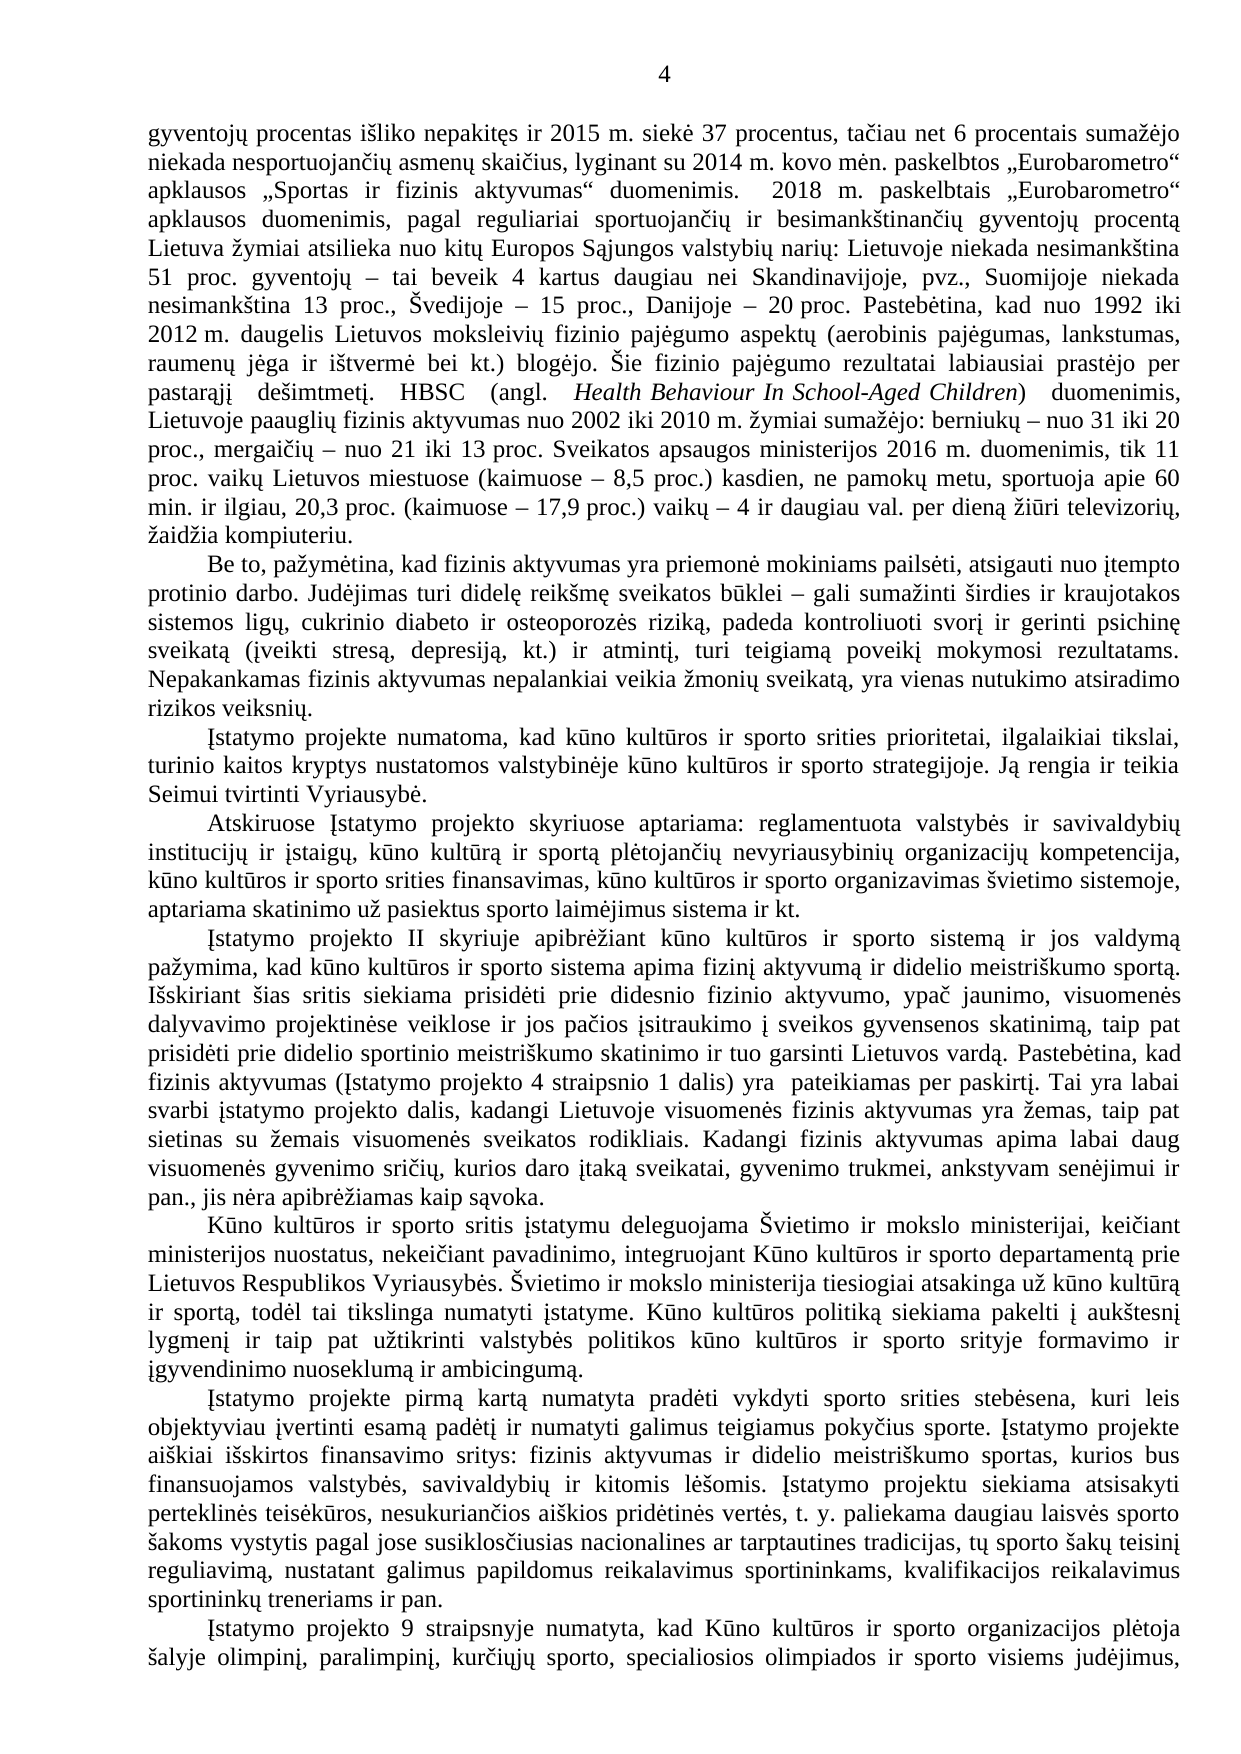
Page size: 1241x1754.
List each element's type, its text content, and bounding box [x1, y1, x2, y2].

text Įstatymo projekto II skyriuje apibrėžiant kūno kultūros ir sporto sistemą ir jos valdymą pažymima, kad kūno kultūros ir sporto sistema apima fizinį aktyvumą ir didelio meistriškumo sportą. Išskiriant šias sritis siekiama prisidėti prie didesnio fizinio aktyvumo, ypač jaunimo, visuomenės dalyvavimo projektinėse veiklose ir jos pačios įsitraukimo į sveikos gyvensenos skatinimą, taip pat prisidėti prie didelio sportinio meistriškumo skatinimo ir tuo garsinti Lietuvos vardą. Pastebėtina, kad fizinis aktyvumas (Įstatymo projekto 4 straipsnio 1 dalis) yra pateikiamas per paskirtį. Tai yra labai svarbi įstatymo projekto dalis, kadangi Lietuvoje visuomenės fizinis aktyvumas yra žemas, taip pat sietinas su žemais visuomenės sveikatos rodikliais. Kadangi fizinis aktyvumas apima labai daug visuomenės gyvenimo sričių, kurios daro įtaką sveikatai, gyvenimo trukmei, ankstyvam senėjimui ir pan., jis nėra apibrėžiamas kaip sąvoka. [148, 923, 1181, 1211]
list Įstatymo projekte numatoma, kad kūno kultūros ir sporto srities prioritetai, ilgalaikiai tikslai, turinio kaitos kryptys nustatomos valstybinėje kūno kultūros ir sporto strategijoje. Ją rengia ir teikia Seimui tvirtinti Vyriausybė. [148, 722, 1181, 808]
text Kūno kultūros ir sporto sritis įstatymu deleguojama Švietimo ir mokslo ministerijai, keičiant ministerijos nuostatus, nekeičiant pavadinimo, integruojant Kūno kultūros ir sporto departamentą prie Lietuvos Respublikos Vyriausybės. Švietimo ir mokslo ministerija tiesiogiai atsakinga už kūno kultūrą ir sportą, todėl tai tikslinga numatyti įstatyme. Kūno kultūros politiką siekiama pakelti į aukštesnį lygmenį ir taip pat užtikrinti valstybės politikos kūno kultūros ir sporto srityje formavimo ir įgyvendinimo nuoseklumą ir ambicingumą. [148, 1211, 1181, 1383]
text Atskiruose Įstatymo projekto skyriuose aptariama: reglamentuota valstybės ir savivaldybių institucijų ir įstaigų, kūno kultūrą ir sportą plėtojančių nevyriausybinių organizacijų kompetencija, kūno kultūros ir sporto srities finansavimas, kūno kultūros ir sporto organizavimas švietimo sistemoje, aptariama skatinimo už pasiektus sporto laimėjimus sistema ir kt. [148, 808, 1181, 923]
text Įstatymo projekte pirmą kartą numatyta pradėti vykdyti sporto srities stebėsena, kuri leis objektyviau įvertinti esamą padėtį ir numatyti galimus teigiamus pokyčius sporte. Įstatymo projekte aiškiai išskirtos finansavimo sritys: fizinis aktyvumas ir didelio meistriškumo sportas, kurios bus finansuojamos valstybės, savivaldybių ir kitomis lėšomis. Įstatymo projektu siekiama atsisakyti perteklinės teisėkūros, nesukuriančios aiškios pridėtinės vertės, t. y. paliekama daugiau laisvės sporto šakoms vystytis pagal jose susiklosčiusias nacionalines ar tarptautines tradicijas, tų sporto šakų teisinį reguliavimą, nustatant galimus papildomus reikalavimus sportininkams, kvalifikacijos reikalavimus sportininkų treneriams ir pan. [148, 1383, 1181, 1613]
text Įstatymo projekto 9 straipsnyje numatyta, kad Kūno kultūros ir sporto organizacijos plėtoja šalyje olimpinį, paralimpinį, kurčiųjų sporto, specialiosios olimpiados ir sporto visiems judėjimus, [148, 1613, 1181, 1671]
list gyventojų procentas išliko nepakitęs ir 2015 m. siekė 37 procentus, tačiau net 6 procentais sumažėjo niekada nesportuojančių asmenų skaičius, lyginant su 2014 m. kovo mėn. paskelbtos „Eurobarometro“ apklausos „Sportas ir fizinis aktyvumas“ duomenimis. 2018 m. paskelbtais „Eurobarometro“ apklausos duomenimis, pagal reguliariai sportuojančių ir besimankštinančių gyventojų procentą Lietuva žymiai atsilieka nuo kitų Europos Sąjungos valstybių narių: Lietuvoje niekada nesimankština 51 proc. gyventojų – tai beveik 4 kartus daugiau nei Skandinavijoje, pvz., Suomijoje niekada nesimankština 13 proc., Švedijoje – 15 proc., Danijoje – 20 proc. Pastebėtina, kad nuo 1992 iki 2012 m. daugelis Lietuvos moksleivių fizinio pajėgumo aspektų (aerobinis pajėgumas, lankstumas, raumenų jėga ir ištvermė bei kt.) blogėjo. Šie fizinio pajėgumo rezultatai labiausiai prastėjo per pastarąjį dešimtmetį. HBSC (angl. Health Behaviour In School-Aged Children) duomenimis, Lietuvoje paauglių fizinis aktyvumas nuo 2002 iki 2010 m. žymiai sumažėjo: berniukų – nuo 31 iki 20 proc., mergaičių – nuo 21 iki 13 proc. Sveikatos apsaugos ministerijos 2016 m. duomenimis, tik 11 proc. vaikų Lietuvos miestuose (kaimuose – 8,5 proc.) kasdien, ne pamokų metu, sportuoja apie 60 min. ir ilgiau, 20,3 proc. (kaimuose – 17,9 proc.) vaikų – 4 ir daugiau val. per dieną žiūri televizorių, žaidžia kompiuteriu. [148, 118, 1181, 549]
list Be to, pažymėtina, kad fizinis aktyvumas yra priemonė mokiniams pailsėti, atsigauti nuo įtempto protinio darbo. Judėjimas turi didelę reikšmę sveikatos būklei – gali sumažinti širdies ir kraujotakos sistemos ligų, cukrinio diabeto ir osteoporozės riziką, padeda kontroliuoti svorį ir gerinti psichinę sveikatą (įveikti stresą, depresiją, kt.) ir atmintį, turi teigiamą poveikį mokymosi rezultatams. Nepakankamas fizinis aktyvumas nepalankiai veikia žmonių sveikatą, yra vienas nutukimo atsiradimo rizikos veiksnių. [148, 549, 1181, 722]
